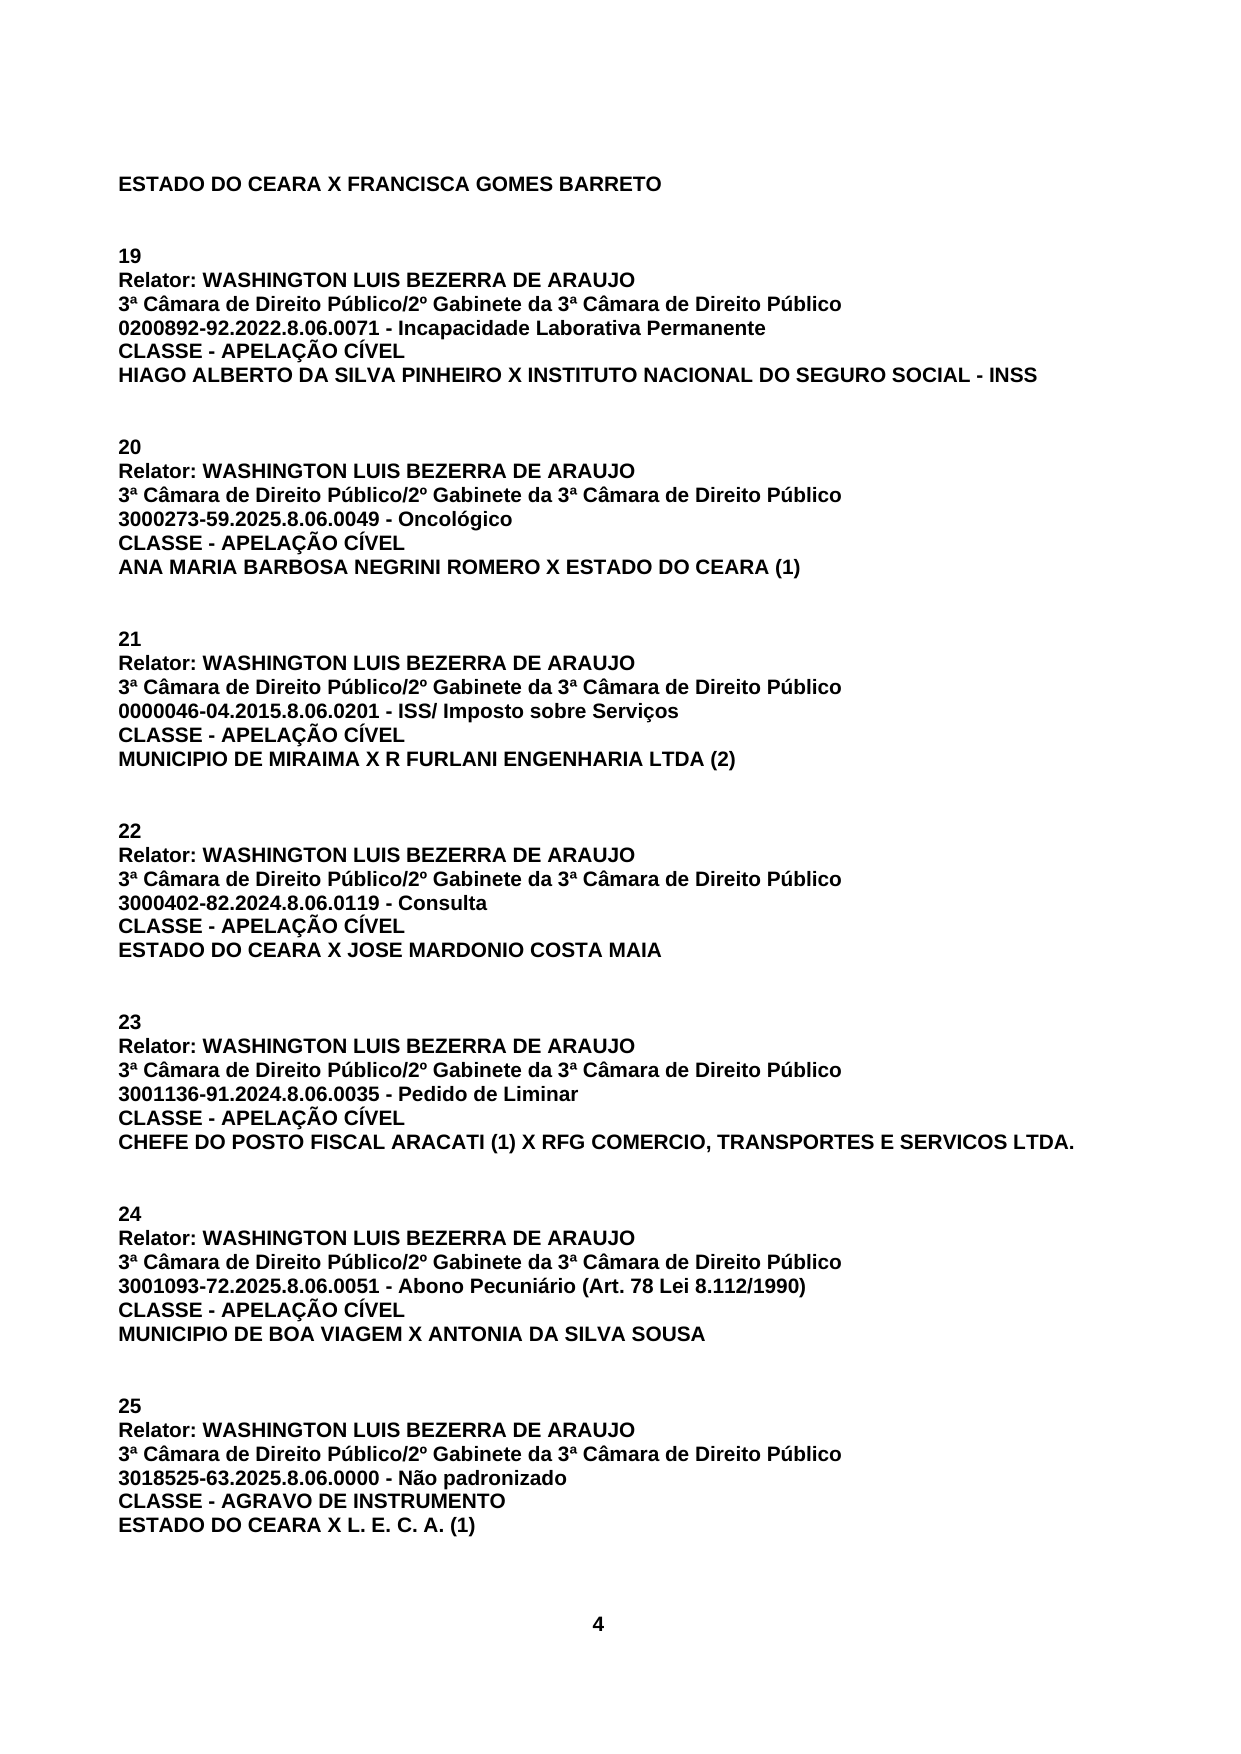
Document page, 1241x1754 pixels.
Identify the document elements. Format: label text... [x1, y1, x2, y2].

text Relator: WASHINGTON LUIS BEZERRA DE ARAUJO [118, 1034, 1122, 1058]
text Relator: WASHINGTON LUIS BEZERRA DE ARAUJO [118, 267, 1122, 291]
text Relator: WASHINGTON LUIS BEZERRA DE ARAUJO [118, 1417, 1122, 1441]
text 22 [118, 818, 1122, 842]
text CLASSE - AGRAVO DE INSTRUMENTO [118, 1489, 1122, 1513]
text CLASSE - APELAÇÃO CÍVEL [118, 723, 1122, 747]
text ESTADO DO CEARA X FRANCISCA GOMES BARRETO [118, 172, 1122, 196]
text 0200892-92.2022.8.06.0071 - Incapacidade Laborativa Permanente [118, 315, 1122, 339]
text 23 [118, 1010, 1122, 1034]
text 25 [118, 1393, 1122, 1417]
text Relator: WASHINGTON LUIS BEZERRA DE ARAUJO [118, 1226, 1122, 1250]
text 3ª Câmara de Direito Público/2º Gabinete da 3ª Câmara de Direito Público [118, 291, 1122, 315]
text 20 [118, 435, 1122, 459]
text 21 [118, 627, 1122, 651]
text Relator: WASHINGTON LUIS BEZERRA DE ARAUJO [118, 651, 1122, 675]
text CLASSE - APELAÇÃO CÍVEL [118, 531, 1122, 555]
text 3001136-91.2024.8.06.0035 - Pedido de Liminar [118, 1082, 1122, 1106]
text CLASSE - APELAÇÃO CÍVEL [118, 1298, 1122, 1322]
text CHEFE DO POSTO FISCAL ARACATI (1) X RFG COMERCIO, TRANSPORTES E SERVICOS LTDA. [118, 1130, 1122, 1154]
text 24 [118, 1202, 1122, 1226]
text Relator: WASHINGTON LUIS BEZERRA DE ARAUJO [118, 842, 1122, 866]
text MUNICIPIO DE MIRAIMA X R FURLANI ENGENHARIA LTDA (2) [118, 747, 1122, 771]
text MUNICIPIO DE BOA VIAGEM X ANTONIA DA SILVA SOUSA [118, 1322, 1122, 1346]
text 3ª Câmara de Direito Público/2º Gabinete da 3ª Câmara de Direito Público [118, 866, 1122, 890]
text 3001093-72.2025.8.06.0051 - Abono Pecuniário (Art. 78 Lei 8.112/1990) [118, 1274, 1122, 1298]
text ANA MARIA BARBOSA NEGRINI ROMERO X ESTADO DO CEARA (1) [118, 555, 1122, 579]
text 19 [118, 243, 1122, 267]
text 3ª Câmara de Direito Público/2º Gabinete da 3ª Câmara de Direito Público [118, 1441, 1122, 1465]
text 3ª Câmara de Direito Público/2º Gabinete da 3ª Câmara de Direito Público [118, 1250, 1122, 1274]
text 3000402-82.2024.8.06.0119 - Consulta [118, 890, 1122, 914]
text 3000273-59.2025.8.06.0049 - Oncológico [118, 507, 1122, 531]
text 3ª Câmara de Direito Público/2º Gabinete da 3ª Câmara de Direito Público [118, 675, 1122, 699]
text CLASSE - APELAÇÃO CÍVEL [118, 914, 1122, 938]
text 3ª Câmara de Direito Público/2º Gabinete da 3ª Câmara de Direito Público [118, 1058, 1122, 1082]
text Relator: WASHINGTON LUIS BEZERRA DE ARAUJO [118, 459, 1122, 483]
text 3ª Câmara de Direito Público/2º Gabinete da 3ª Câmara de Direito Público [118, 483, 1122, 507]
text 0000046-04.2015.8.06.0201 - ISS/ Imposto sobre Serviços [118, 699, 1122, 723]
text 3018525-63.2025.8.06.0000 - Não padronizado [118, 1465, 1122, 1489]
text ESTADO DO CEARA X JOSE MARDONIO COSTA MAIA [118, 938, 1122, 962]
text CLASSE - APELAÇÃO CÍVEL [118, 1106, 1122, 1130]
text CLASSE - APELAÇÃO CÍVEL [118, 339, 1122, 363]
text HIAGO ALBERTO DA SILVA PINHEIRO X INSTITUTO NACIONAL DO SEGURO SOCIAL - INSS [118, 363, 1122, 387]
text ESTADO DO CEARA X L. E. C. A. (1) [118, 1513, 1122, 1537]
